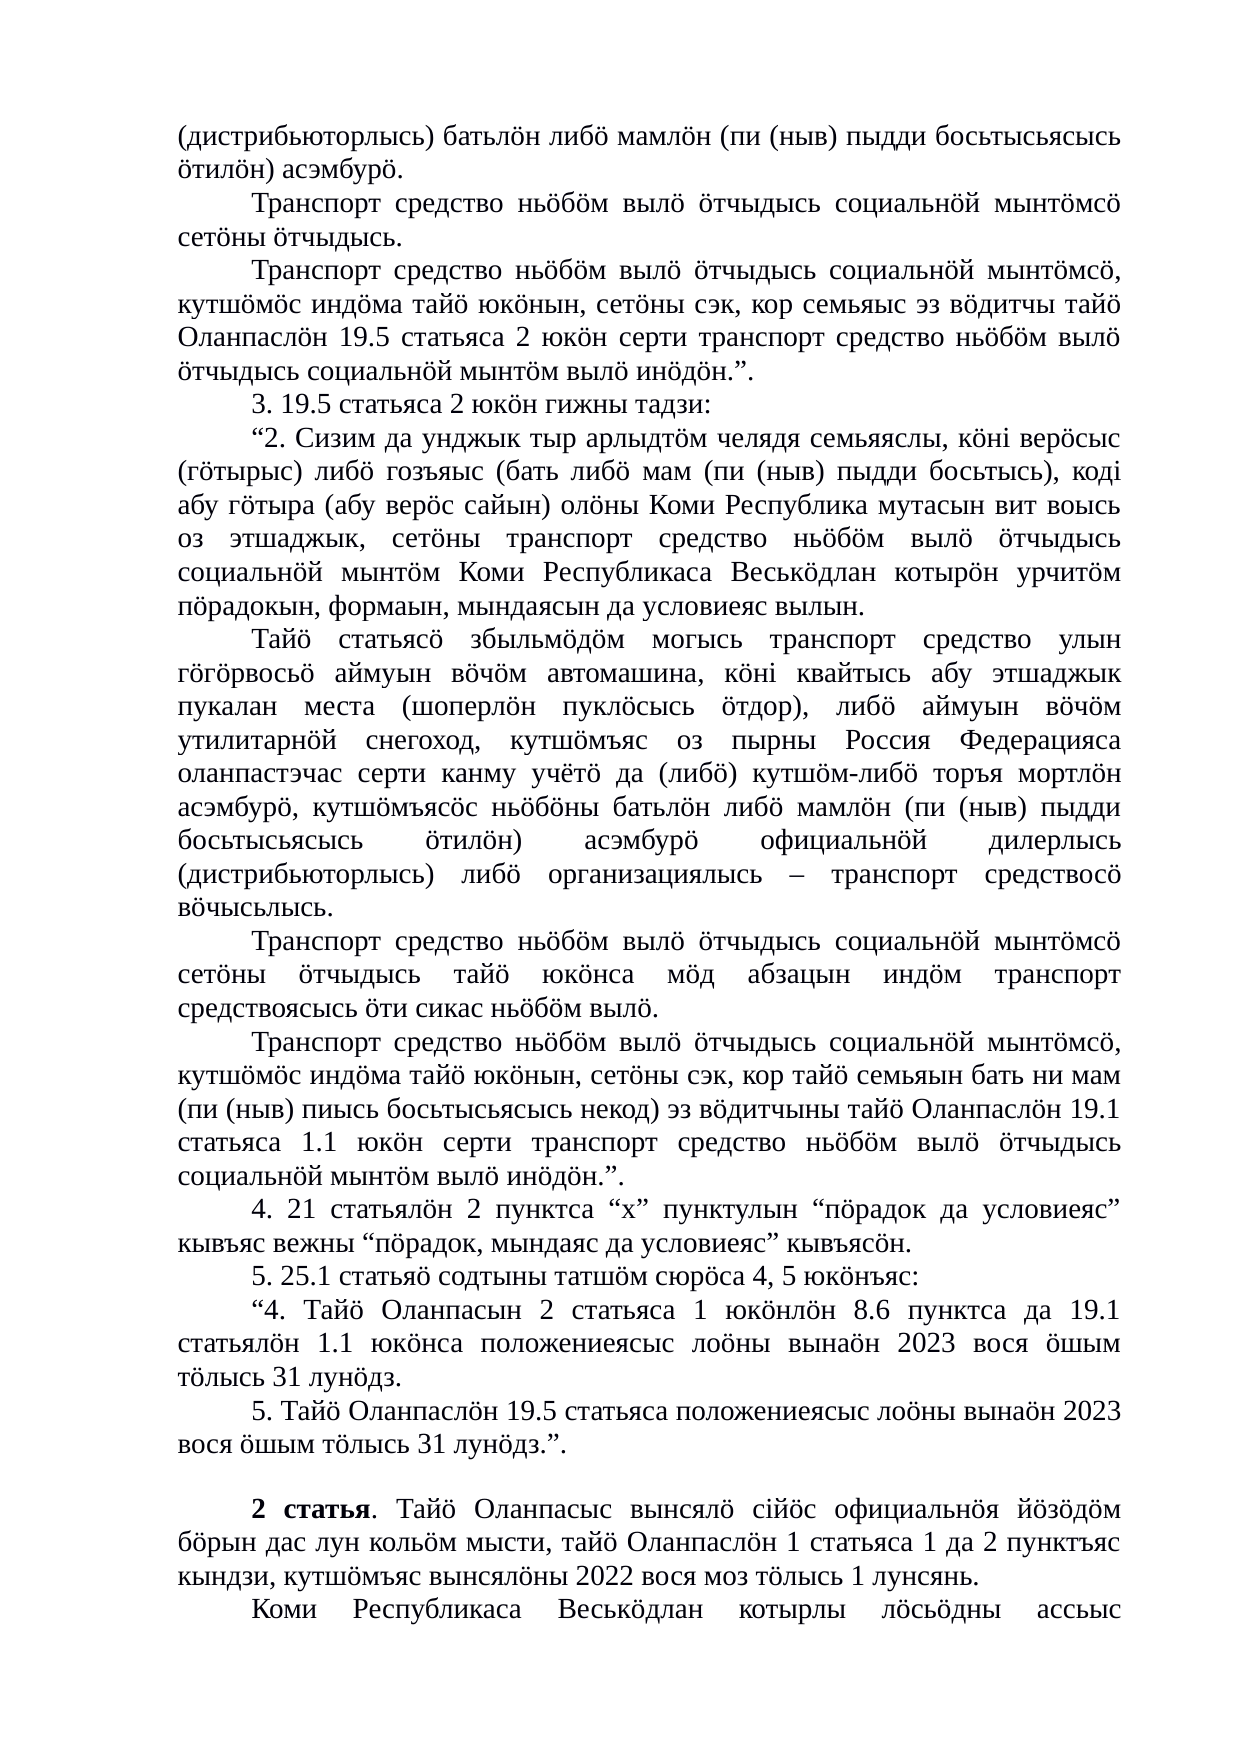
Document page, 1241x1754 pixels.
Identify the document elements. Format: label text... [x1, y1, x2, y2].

subtitle 5. Тайӧ Оланпаслӧн 19.5 статьяса положениеясыс лоӧны вынаӧн 2023 вося ӧшым тӧлысь 31 лунӧдз.”. [177, 1393, 1122, 1460]
subtitle 3. 19.5 статьяса 2 юкӧн гижны тадзи: [177, 386, 1122, 420]
subtitle 5. 25.1 статьяӧ содтыны татшӧм сюрӧса 4, 5 юкӧнъяс: [177, 1258, 1122, 1292]
text Коми Республикаса Веськӧдлан котырлы лӧсьӧдны ассьыс [177, 1592, 1122, 1625]
subtitle “4. Тайӧ Оланпасын 2 статьяса 1 юкӧнлӧн 8.6 пунктса да 19.1 статьялӧн 1.1 юкӧнса положениеясыс лоӧны вынаӧн 2023 вося ӧшым тӧлысь 31 лунӧдз. [177, 1292, 1122, 1393]
subtitle Транспорт средство ньӧбӧм вылӧ ӧтчыдысь социальнӧй мынтӧмсӧ, кутшӧмӧс индӧма тайӧ юкӧнын, сетӧны сэк, кор семьяыс эз вӧдитчы тайӧ Оланпаслӧн 19.5 статьяса 2 юкӧн серти транспорт средство ньӧбӧм вылӧ ӧтчыдысь социальнӧй мынтӧм вылӧ инӧдӧн.”. [177, 252, 1122, 386]
subtitle Тайӧ статьясӧ збыльмӧдӧм могысь транспорт средство улын гӧгӧрвосьӧ аймуын вӧчӧм автомашина, кӧні квайтысь абу этшаджык пукалан места (шоперлӧн пуклӧсысь ӧтдор), либӧ аймуын вӧчӧм утилитарнӧй снегоход, кутшӧмъяс оз пырны Россия Федерацияса оланпастэчас серти канму учётӧ да (либӧ) кутшӧм-либӧ торъя мортлӧн асэмбурӧ, кутшӧмъясӧс ньӧбӧны батьлӧн либӧ мамлӧн (пи (ныв) пыдди босьтысьясысь ӧтилӧн) асэмбурӧ официальнӧй дилерлысь (дистрибьюторлысь) либӧ организациялысь – транспорт средствосӧ вӧчысьлысь. [177, 621, 1122, 923]
subtitle Транспорт средство ньӧбӧм вылӧ ӧтчыдысь социальнӧй мынтӧмсӧ сетӧны ӧтчыдысь. [177, 185, 1122, 252]
text 2 статья. Тайӧ Оланпасыс вынсялӧ сійӧс официальнӧя йӧзӧдӧм бӧрын дас лун кольӧм мысти, тайӧ Оланпаслӧн 1 статьяса 1 да 2 пунктъяс кындзи, кутшӧмъяс вынсялӧны 2022 вося моз тӧлысь 1 лунсянь. [177, 1491, 1122, 1592]
subtitle Транспорт средство ньӧбӧм вылӧ ӧтчыдысь социальнӧй мынтӧмсӧ сетӧны ӧтчыдысь тайӧ юкӧнса мӧд абзацын индӧм транспорт средствоясысь ӧти сикас ньӧбӧм вылӧ. [177, 923, 1122, 1024]
subtitle 4. 21 статьялӧн 2 пунктса “х” пунктулын “пӧрадок да условиеяс” кывъяс вежны “пӧрадок, мындаяс да условиеяс” кывъясӧн. [177, 1191, 1122, 1258]
subtitle Транспорт средство ньӧбӧм вылӧ ӧтчыдысь социальнӧй мынтӧмсӧ, кутшӧмӧс индӧма тайӧ юкӧнын, сетӧны сэк, кор тайӧ семьяын бать ни мам (пи (ныв) пиысь босьтысьясысь некод) эз вӧдитчыны тайӧ Оланпаслӧн 19.1 статьяса 1.1 юкӧн серти транспорт средство ньӧбӧм вылӧ ӧтчыдысь социальнӧй мынтӧм вылӧ инӧдӧн.”. [177, 1024, 1122, 1191]
subtitle (дистрибьюторлысь) батьлӧн либӧ мамлӧн (пи (ныв) пыдди босьтысьясысь ӧтилӧн) асэмбурӧ. [177, 118, 1122, 185]
subtitle “2. Сизим да унджык тыр арлыдтӧм челядя семьяяслы, кӧні верӧсыс (гӧтырыс) либӧ гозъяыс (бать либӧ мам (пи (ныв) пыдди босьтысь), коді абу гӧтыра (абу верӧс сайын) олӧны Коми Республика мутасын вит воысь оз этшаджык, сетӧны транспорт средство ньӧбӧм вылӧ ӧтчыдысь социальнӧй мынтӧм Коми Республикаса Веськӧдлан котырӧн урчитӧм пӧрадокын, формаын, мындаясын да условиеяс вылын. [177, 420, 1122, 621]
